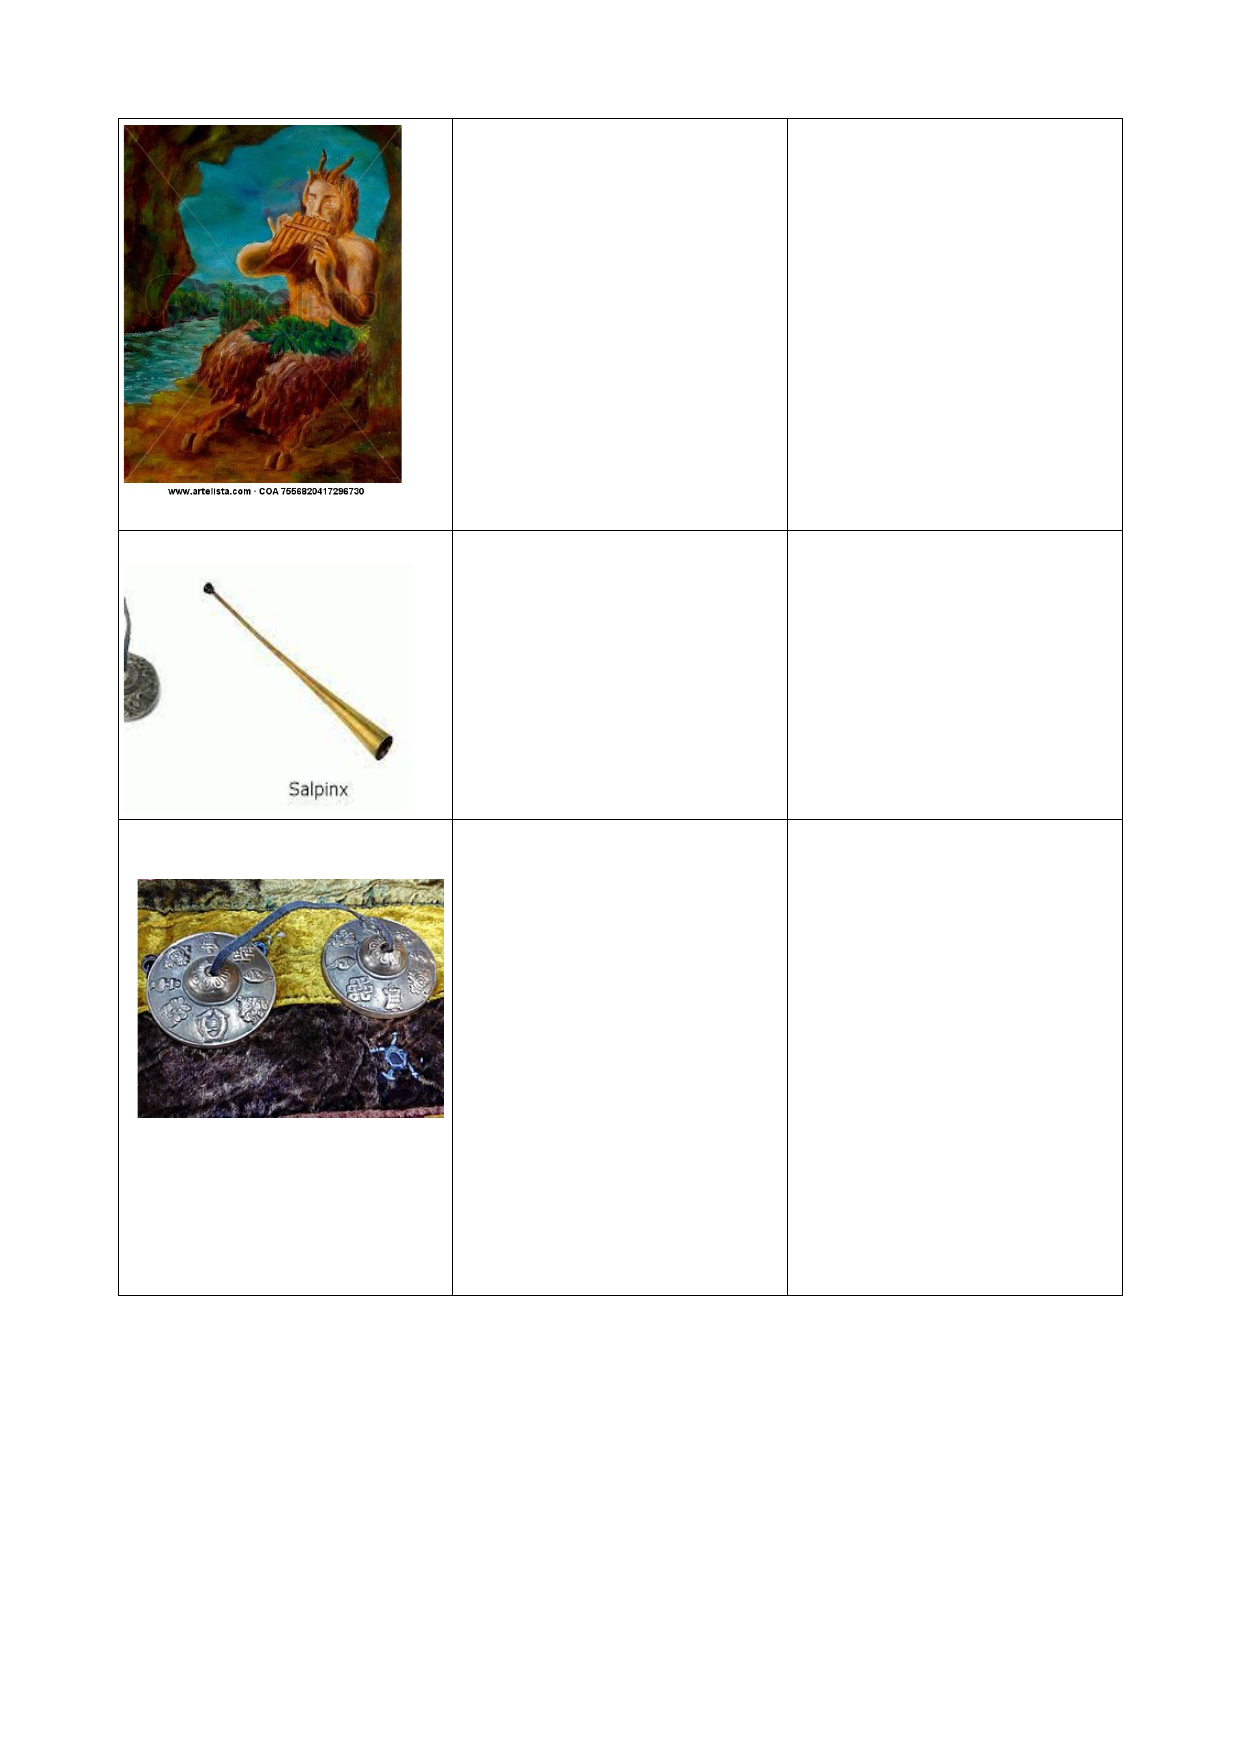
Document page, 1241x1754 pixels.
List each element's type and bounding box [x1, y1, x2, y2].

table_cell [788, 531, 1122, 819]
table_cell [453, 820, 787, 1295]
table_cell [119, 820, 452, 1295]
picture [123, 565, 413, 813]
table_cell [119, 531, 452, 819]
table_cell [119, 119, 452, 530]
table_cell [788, 820, 1122, 1295]
table_cell [453, 119, 787, 530]
picture [137, 879, 444, 1118]
table_cell [788, 119, 1122, 530]
picture [123, 125, 402, 496]
table_cell [453, 531, 787, 819]
